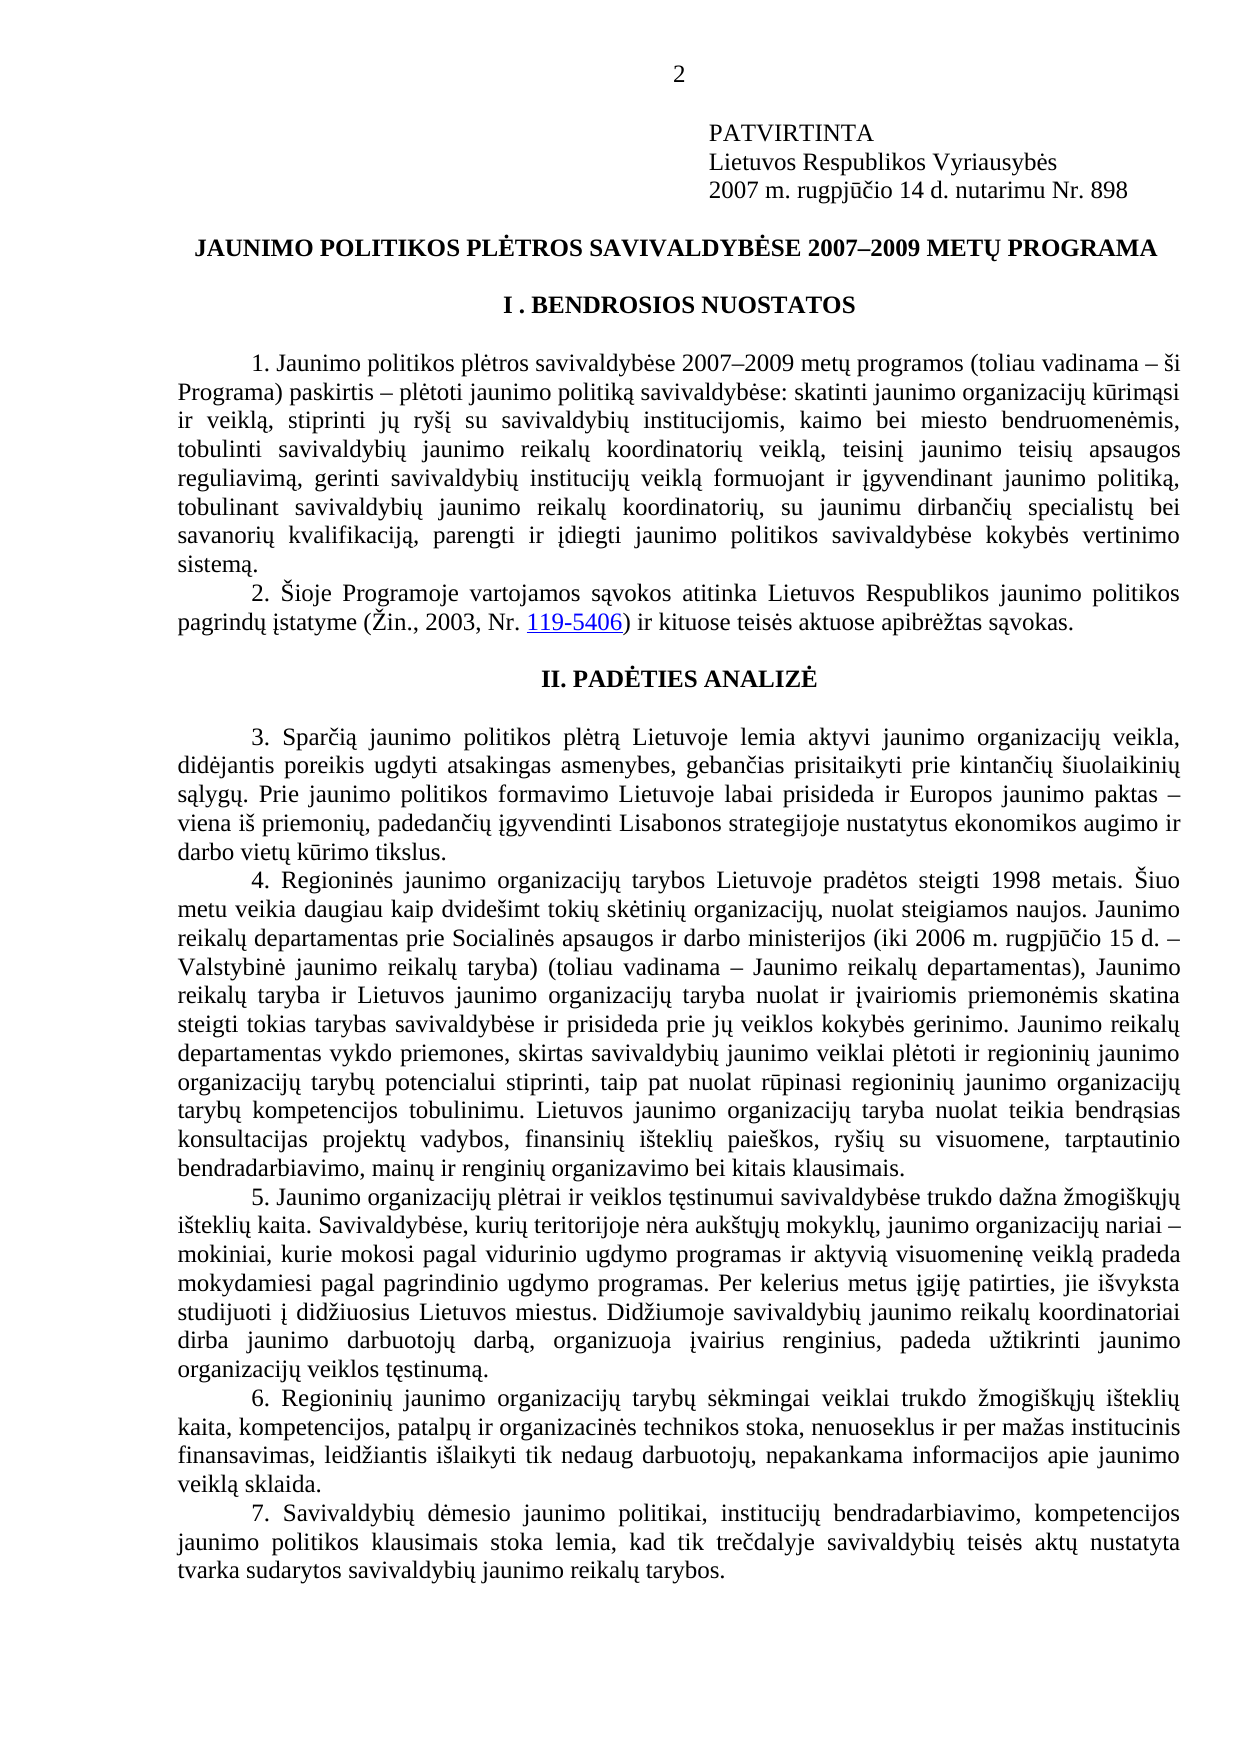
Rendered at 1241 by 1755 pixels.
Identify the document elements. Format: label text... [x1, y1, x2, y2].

text I . BENDROSIOS NUOSTATOS [177, 291, 1181, 319]
text 2007 m. rugpjūčio 14 d. nutarimu Nr. 898 [177, 176, 1181, 204]
text 5. Jaunimo organizacijų plėtrai ir veiklos tęstinumui savivaldybėse trukdo dažna žmogiškųjų išteklių kaita. Savivaldybėse, kurių teritorijoje nėra aukštųjų mokyklų, jaunimo organizacijų nariai – mokiniai, kurie mokosi pagal vidurinio ugdymo programas ir aktyvią visuomeninę veiklą pradeda mokydamiesi pagal pagrindinio ugdymo programas. Per kelerius metus įgiję patirties, jie išvyksta studijuoti į didžiuosius Lietuvos miestus. Didžiumoje savivaldybių jaunimo reikalų koordinatoriai dirba jaunimo darbuotojų darbą, organizuoja įvairius renginius, padeda užtikrinti jaunimo organizacijų veiklos tęstinumą. [177, 1182, 1181, 1383]
text PATVIRTINTA [177, 118, 1181, 147]
text JAUNIMO POLITIKOS PLĖTROS SAVIVALDYBĖSE 2007–2009 metų PROGRAMA [177, 233, 1181, 262]
text 3. Sparčią jaunimo politikos plėtrą Lietuvoje lemia aktyvi jaunimo organizacijų veikla, didėjantis poreikis ugdyti atsakingas asmenybes, gebančias prisitaikyti prie kintančių šiuolaikinių sąlygų. Prie jaunimo politikos formavimo Lietuvoje labai prisideda ir Europos jaunimo paktas – viena iš priemonių, padedančių įgyvendinti Lisabonos strategijoje nustatytus ekonomikos augimo ir darbo vietų kūrimo tikslus. [177, 722, 1181, 866]
text 1. Jaunimo politikos plėtros savivaldybėse 2007–2009 metų programos (toliau vadinama – ši Programa) paskirtis – plėtoti jaunimo politiką savivaldybėse: skatinti jaunimo organizacijų kūrimąsi ir veiklą, stiprinti jų ryšį su savivaldybių institucijomis, kaimo bei miesto bendruomenėmis, tobulinti savivaldybių jaunimo reikalų koordinatorių veiklą, teisinį jaunimo teisių apsaugos reguliavimą, gerinti savivaldybių institucijų veiklą formuojant ir įgyvendinant jaunimo politiką, tobulinant savivaldybių jaunimo reikalų koordinatorių, su jaunimu dirbančių specialistų bei savanorių kvalifikaciją, parengti ir įdiegti jaunimo politikos savivaldybėse kokybės vertinimo sistemą. [177, 348, 1181, 578]
text Lietuvos Respublikos Vyriausybės [177, 147, 1181, 176]
text 6. Regioninių jaunimo organizacijų tarybų sėkmingai veiklai trukdo žmogiškųjų išteklių kaita, kompetencijos, patalpų ir organizacinės technikos stoka, nenuoseklus ir per mažas institucinis finansavimas, leidžiantis išlaikyti tik nedaug darbuotojų, nepakankama informacijos apie jaunimo veiklą sklaida. [177, 1383, 1181, 1498]
text II. PADĖTIES ANALIZĖ [177, 664, 1181, 693]
text 4. Regioninės jaunimo organizacijų tarybos Lietuvoje pradėtos steigti 1998 metais. Šiuo metu veikia daugiau kaip dvidešimt tokių skėtinių organizacijų, nuolat steigiamos naujos. Jaunimo reikalų departamentas prie Socialinės apsaugos ir darbo ministerijos (iki 2006 m. rugpjūčio 15 d. – Valstybinė jaunimo reikalų taryba) (toliau vadinama – Jaunimo reikalų departamentas), Jaunimo reikalų taryba ir Lietuvos jaunimo organizacijų taryba nuolat ir įvairiomis priemonėmis skatina steigti tokias tarybas savivaldybėse ir prisideda prie jų veiklos kokybės gerinimo. Jaunimo reikalų departamentas vykdo priemones, skirtas savivaldybių jaunimo veiklai plėtoti ir regioninių jaunimo organizacijų tarybų potencialui stiprinti, taip pat nuolat rūpinasi regioninių jaunimo organizacijų tarybų kompetencijos tobulinimu. Lietuvos jaunimo organizacijų taryba nuolat teikia bendrąsias konsultacijas projektų vadybos, finansinių išteklių paieškos, ryšių su visuomene, tarptautinio bendradarbiavimo, mainų ir renginių organizavimo bei kitais klausimais. [177, 866, 1181, 1182]
text 2. Šioje Programoje vartojamos sąvokos atitinka Lietuvos Respublikos jaunimo politikos pagrindų įstatyme (Žin., 2003, Nr. 119-5406) ir kituose teisės aktuose apibrėžtas sąvokas. [177, 578, 1181, 636]
text 7. Savivaldybių dėmesio jaunimo politikai, institucijų bendradarbiavimo, kompetencijos jaunimo politikos klausimais stoka lemia, kad tik trečdalyje savivaldybių teisės aktų nustatyta tvarka sudarytos savivaldybių jaunimo reikalų tarybos. [177, 1498, 1181, 1584]
